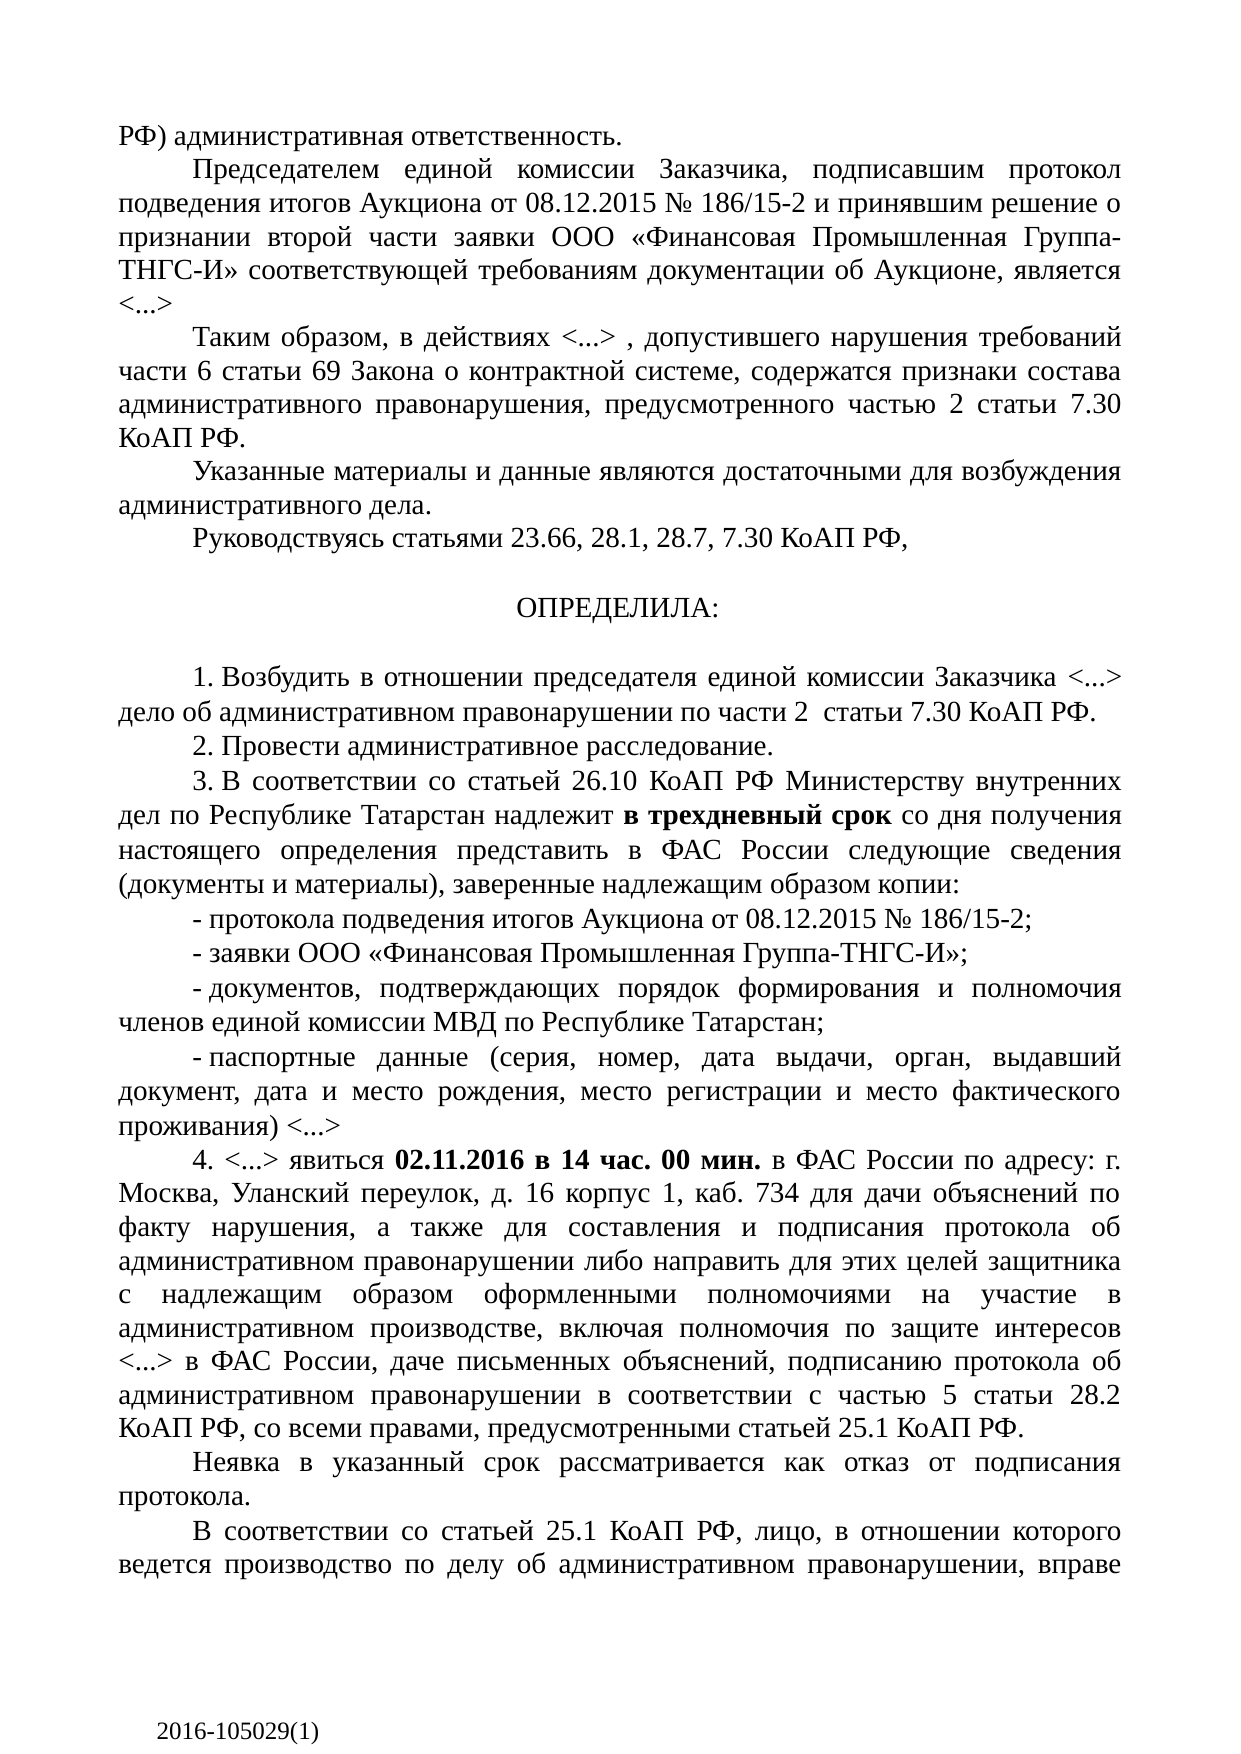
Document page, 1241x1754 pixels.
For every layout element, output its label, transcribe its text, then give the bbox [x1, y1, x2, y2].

text 2. Провести административное расследование. [118, 728, 1122, 762]
text В соответствии со статьей 25.1 КоАП РФ, лицо, в отношении которого ведется производство по делу об административном правонарушении, вправе [118, 1513, 1122, 1580]
text 3. В соответствии со статьей 26.10 КоАП РФ Министерству внутренних дел по Республике Татарстан надлежит в трехдневный срок со дня получения настоящего определения представить в ФАС России следующие сведения (документы и материалы), заверенные надлежащим образом копии: [118, 763, 1122, 900]
text Указанные материалы и данные являются достаточными для возбуждения административного дела. [118, 453, 1122, 521]
text Председателем единой комиссии Заказчика, подписавшим протокол подведения итогов Аукциона от 08.12.2015 № 186/15-2 и принявшим решение о признании второй части заявки ООО «Финансовая Промышленная Группа-ТНГС-И» соответствующей требованиям документации об Аукционе, является <...> [118, 152, 1122, 319]
text - заявки ООО «Финансовая Промышленная Группа-ТНГС-И»; [118, 935, 1122, 969]
text - паспортные данные (серия, номер, дата выдачи, орган, выдавший документ, дата и место рождения, место регистрации и место фактического проживания) <...> [118, 1039, 1122, 1141]
text 1. Возбудить в отношении председателя единой комиссии Заказчика <...> дело об административном правонарушении по части 2 статьи 7.30 КоАП РФ. [118, 659, 1122, 727]
text - протокола подведения итогов Аукциона от 08.12.2015 № 186/15-2; [118, 901, 1122, 934]
text РФ) административная ответственность. [118, 118, 1122, 152]
text Неявка в указанный срок рассматривается как отказ от подписания протокола. [118, 1444, 1122, 1512]
text - документов, подтверждающих порядок формирования и полномочия членов единой комиссии МВД по Республике Татарстан; [118, 970, 1122, 1038]
text Руководствуясь статьями 23.66, 28.1, 28.7, 7.30 КоАП РФ, [192, 521, 1122, 554]
text 4. <...> явиться 02.11.2016 в 14 час. 00 мин. в ФАС России по адресу: г. Москва, Уланский переулок, д. 16 корпус 1, каб. 734 для дачи объяснений по факту нарушения, а также для составления и подписания протокола об административном правонарушении либо направить для этих целей защитника с надлежащим образом оформленными полномочиями на участие в административном производстве, включая полномочия по защите интересов <...> в ФАС России, даче письменных объяснений, подписанию протокола об административном правонарушении в соответствии с частью 5 статьи 28.2 КоАП РФ, со всеми правами, предусмотренными статьей 25.1 КоАП РФ. [118, 1142, 1122, 1444]
text ОПРЕДЕЛИЛА: [118, 590, 1117, 623]
text Таким образом, в действиях <...> , допустившего нарушения требований части 6 статьи 69 Закона о контрактной системе, содержатся признаки состава административного правонарушения, предусмотренного частью 2 статьи 7.30 КоАП РФ. [118, 319, 1122, 453]
